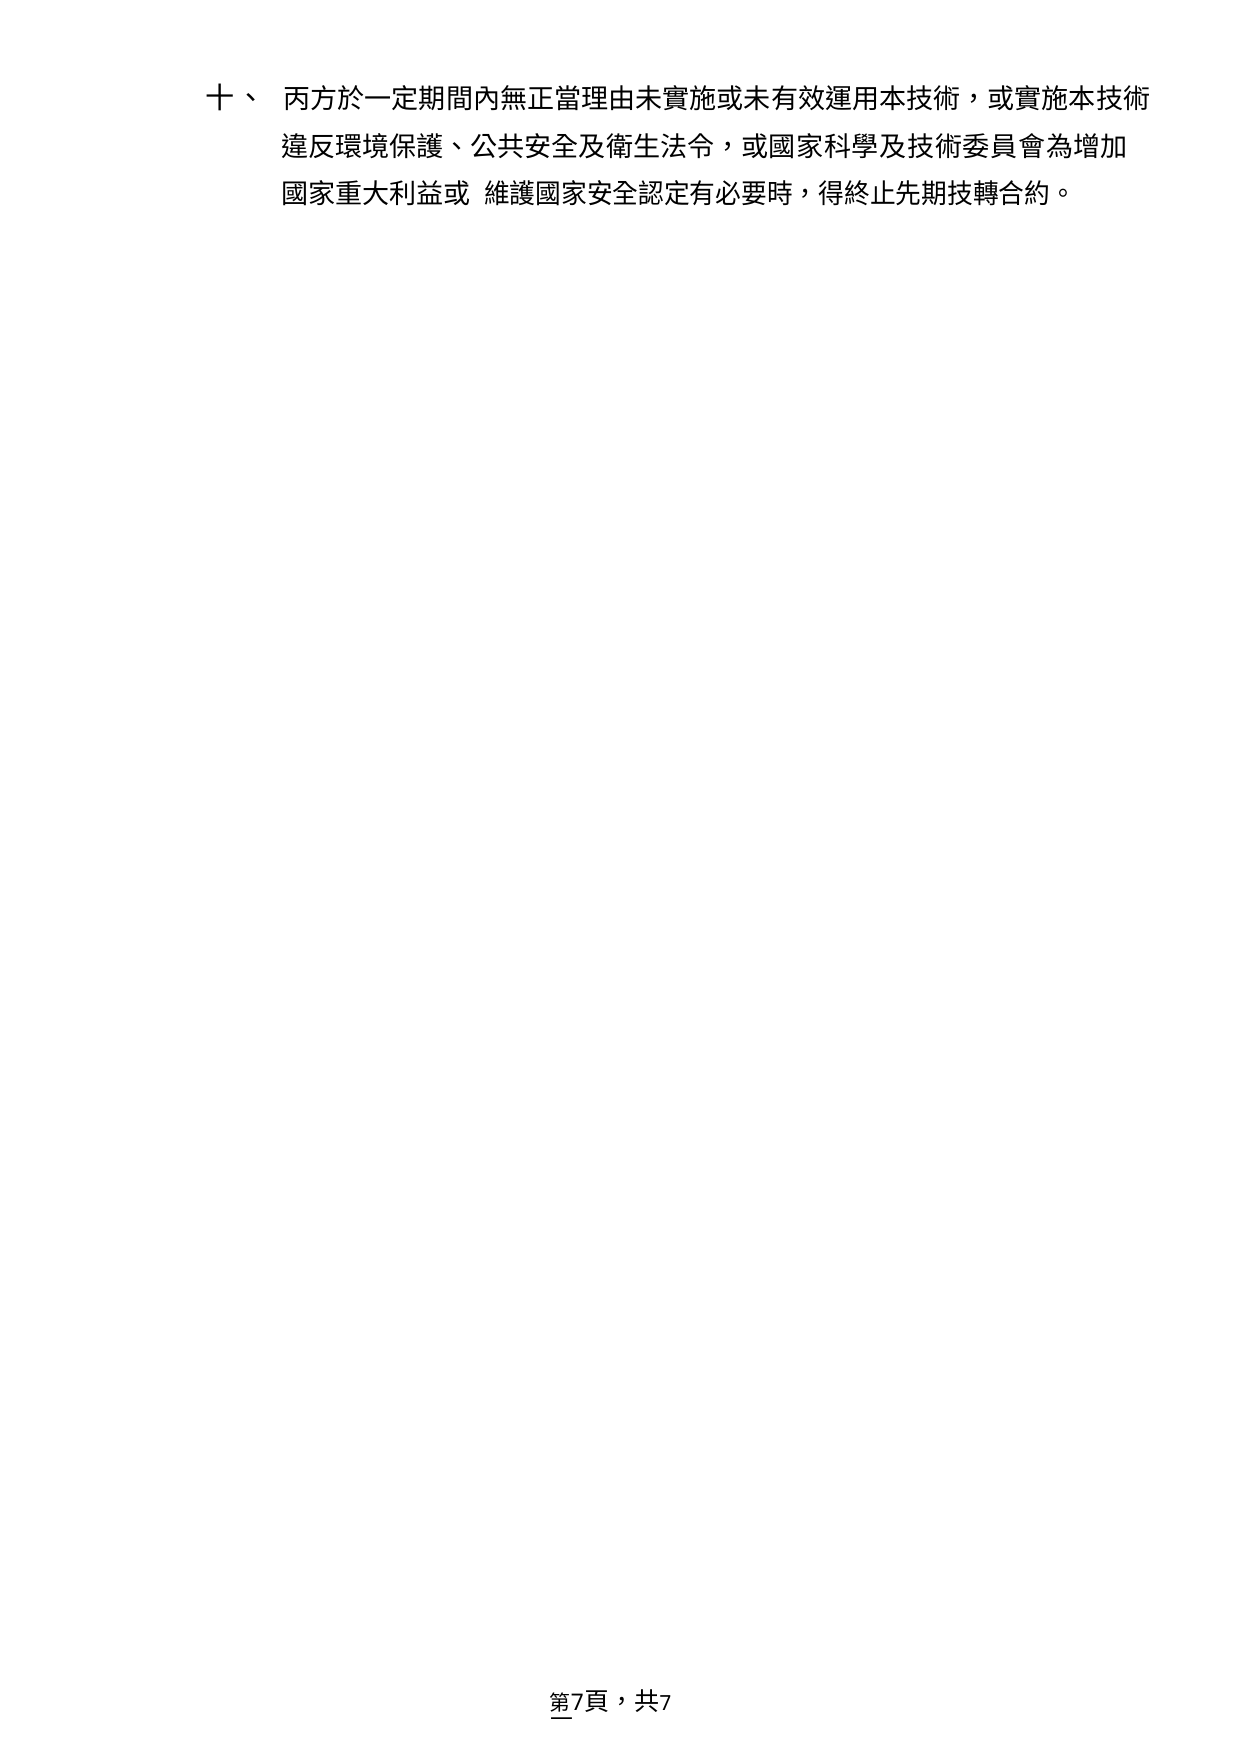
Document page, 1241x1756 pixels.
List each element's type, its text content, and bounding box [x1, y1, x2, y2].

text 十、 丙方於一定期間內無正當理由未實施或未有效運用本技術，或實施本技術違反環境保護、公共安全及衛生法令，或國家科學及技術委員會為增加國家重大利益或 維護國家安全認定有必要時，得終止先期技轉合約。 [206, 75, 1152, 211]
